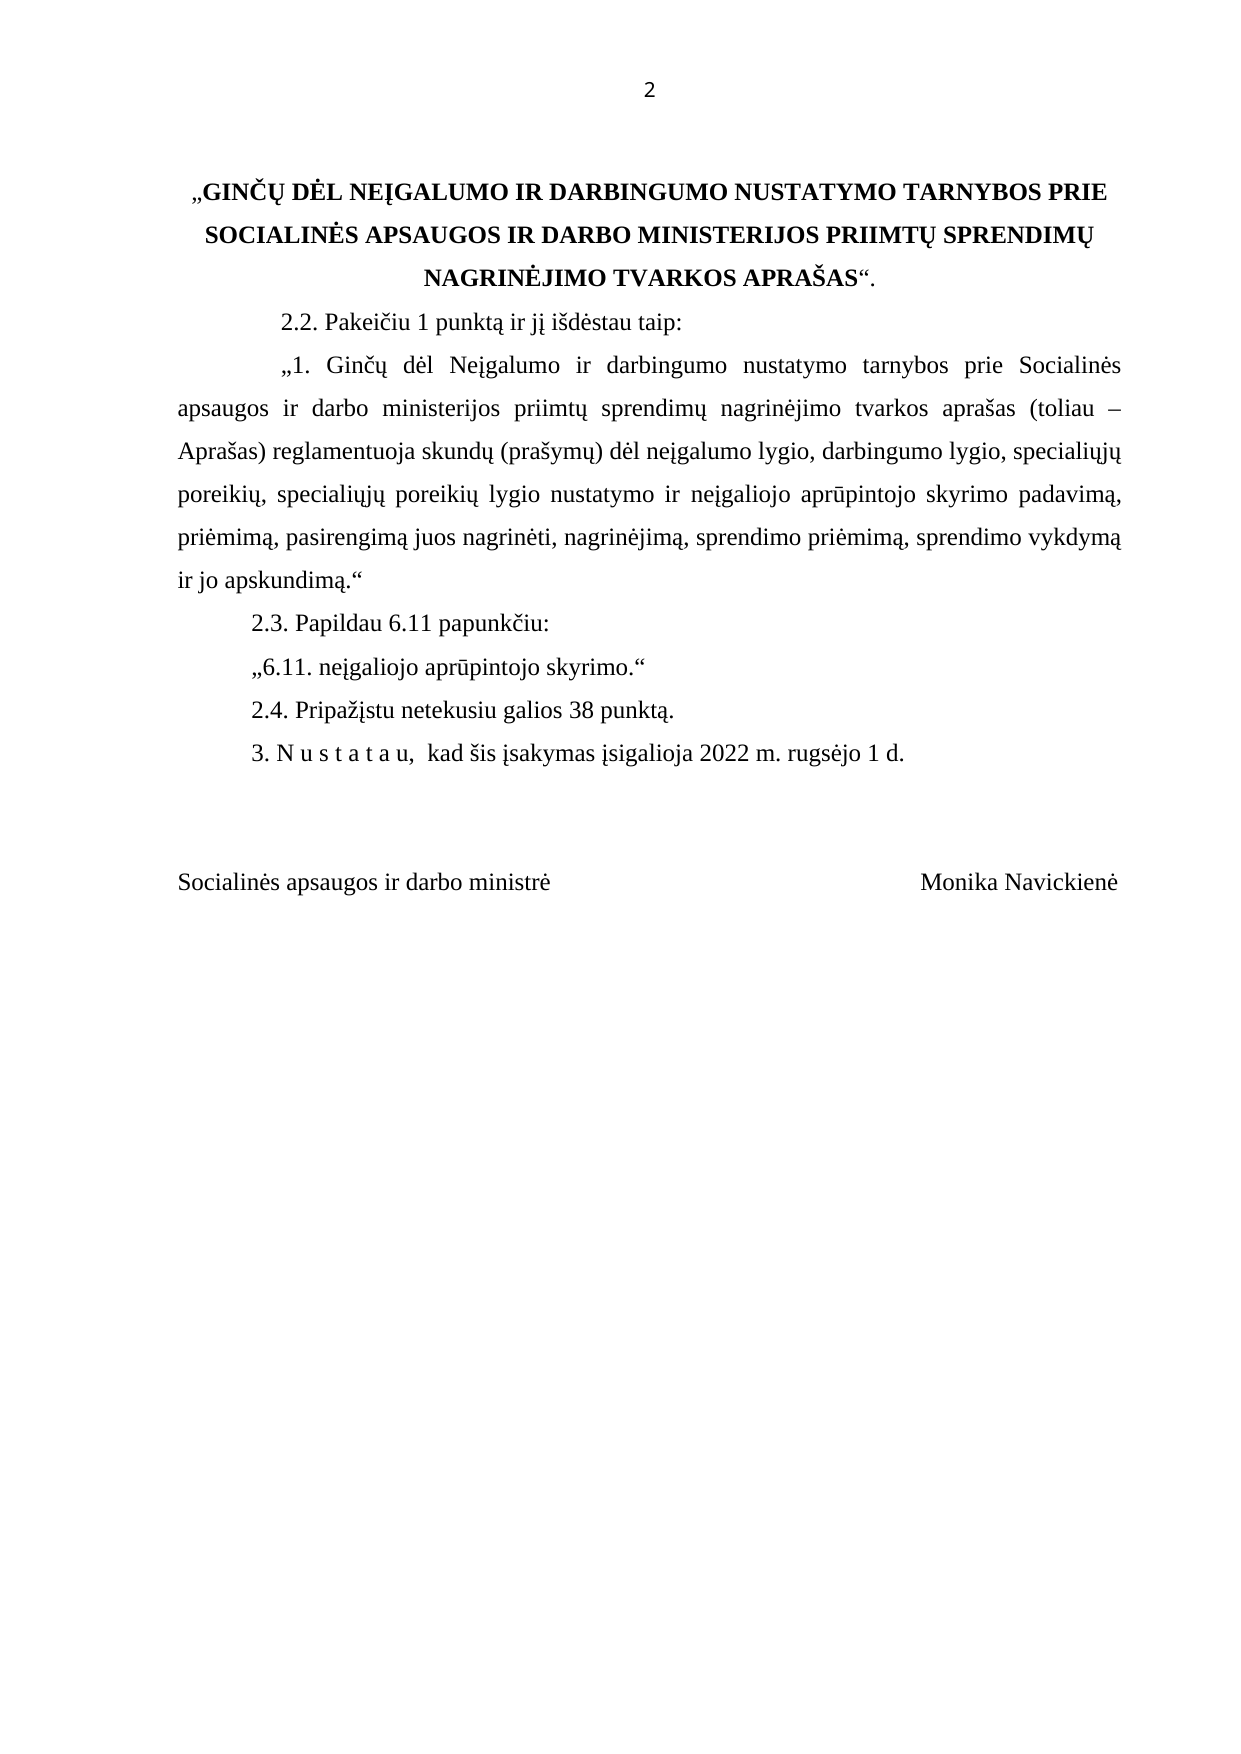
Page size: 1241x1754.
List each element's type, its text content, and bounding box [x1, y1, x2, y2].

text 3. N u s t a t a u, kad šis įsakymas įsigalioja 2022 m. rugsėjo 1 d. [177, 738, 1122, 767]
text „GINČŲ DĖL NEĮGALUMO IR DARBINGUMO NUSTATYMO TARNYBOS PRIE SOCIALINĖS APSAUGOS IR DARBO MINISTERIJOS PRIIMTŲ SPRENDIMŲ NAGRINĖJIMO TVARKOS APRAŠAS“. [177, 177, 1122, 292]
text „1. Ginčų dėl Neįgalumo ir darbingumo nustatymo tarnybos prie Socialinės apsaugos ir darbo ministerijos priimtų sprendimų nagrinėjimo tvarkos aprašas (toliau – Aprašas) reglamentuoja skundų (prašymų) dėl neįgalumo lygio, darbingumo lygio, specialiųjų poreikių, specialiųjų poreikių lygio nustatymo ir neįgaliojo aprūpintojo skyrimo padavimą, priėmimą, pasirengimą juos nagrinėti, nagrinėjimą, sprendimo priėmimą, sprendimo vykdymą ir jo apskundimą.“ [177, 350, 1122, 594]
text 2.3. Papildau 6.11 papunkčiu: [177, 608, 1122, 637]
text Socialinės apsaugos ir darbo ministrė Monika Navickienė [177, 867, 1122, 896]
text „6.11. neįgaliojo aprūpintojo skyrimo.“ [177, 652, 1122, 680]
text 2.2. Pakeičiu 1 punktą ir jį išdėstau taip: [177, 307, 1122, 335]
text 2.4. Pripažįstu netekusiu galios 38 punktą. [177, 695, 1122, 723]
